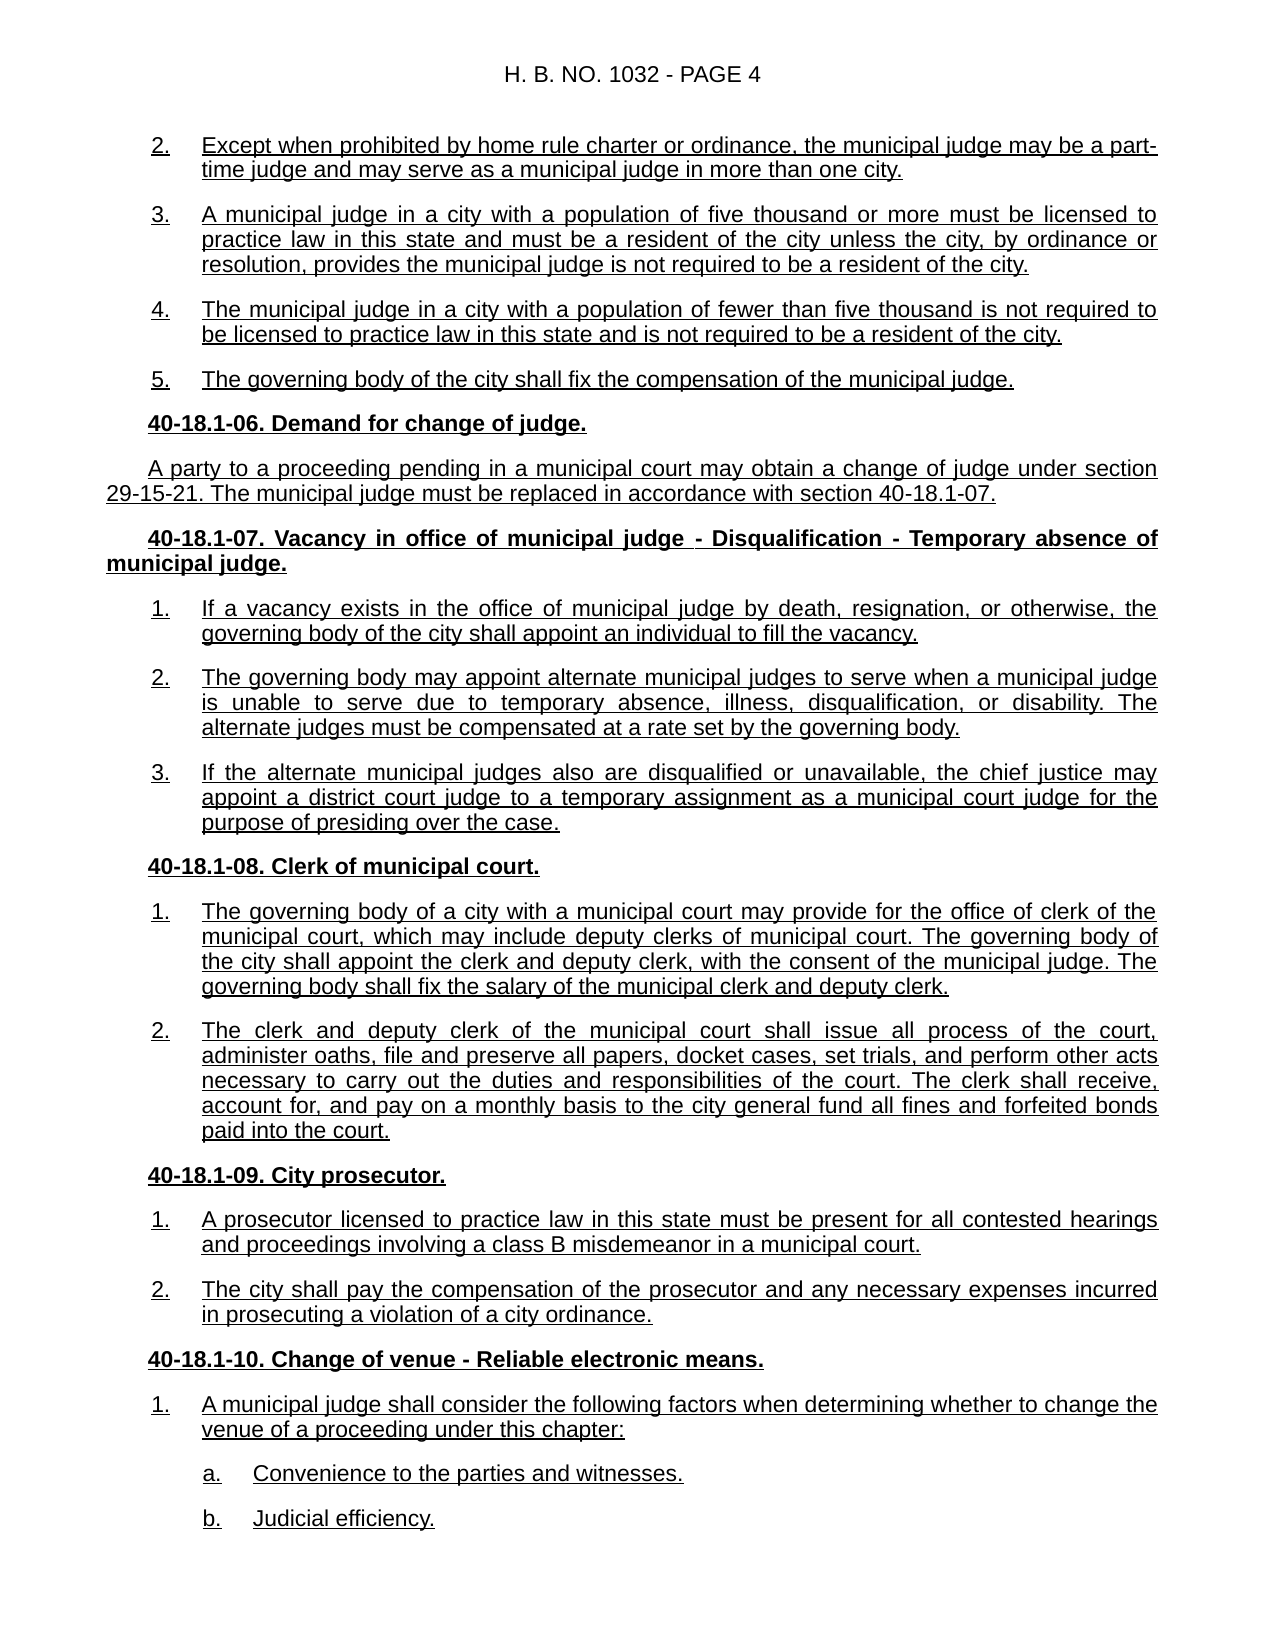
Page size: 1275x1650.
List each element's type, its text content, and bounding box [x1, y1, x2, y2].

text A party to a proceeding pending in a municipal court may obtain a change of judge under section 29‑15‑21. The municipal judge must be replaced in accordance with section 40‑18.1‑07. [106, 457, 1158, 507]
text 2. The city shall pay the compensation of the prosecutor and any necessary expenses incurred in prosecuting a violation of a city ordinance. [106, 1278, 1158, 1327]
subtitle 40‑18.1‑08. Clerk of municipal court. [106, 855, 1158, 880]
subtitle 40‑18.1‑07. Vacancy in office of municipal judge ‑ Disqualification ‑ Temporary absence of municipal judge. [106, 527, 1158, 576]
text 3. If the alternate municipal judges also are disqualified or unavailable, the chief justice may appoint a district court judge to a temporary assignment as a municipal court judge for the purpose of presiding over the case. [106, 761, 1158, 835]
text a. Convenience to the parties and witnesses. [106, 1462, 1158, 1487]
subtitle 40‑18.1‑09. City prosecutor. [106, 1163, 1158, 1188]
subtitle 40‑18.1‑10. Change of venue ‑ Reliable electronic means. [106, 1347, 1158, 1372]
text b. Judicial efficiency. [106, 1507, 1158, 1532]
text 4. The municipal judge in a city with a population of fewer than five thousand is not required to be licensed to practice law in this state and is not required to be a resident of the city. [106, 297, 1158, 347]
text 5. The governing body of the city shall fix the compensation of the municipal judge. [106, 367, 1158, 392]
subtitle 40‑18.1‑06. Demand for change of judge. [106, 412, 1158, 437]
text 1. A prosecutor licensed to practice law in this state must be present for all contested hearings and proceedings involving a class B misdemeanor in a municipal court. [106, 1208, 1158, 1258]
text 2. Except when prohibited by home rule charter or ordinance, the municipal judge may be a part-time judge and may serve as a municipal judge in more than one city. [106, 133, 1158, 183]
text 3. A municipal judge in a city with a population of five thousand or more must be licensed to practice law in this state and must be a resident of the city unless the city, by ordinance or resolution, provides the municipal judge is not required to be a resident of the city. [106, 203, 1158, 277]
text 1. The governing body of a city with a municipal court may provide for the office of clerk of the municipal court, which may include deputy clerks of municipal court. The governing body of the city shall appoint the clerk and deputy clerk, with the consent of the municipal judge. The governing body shall fix the salary of the municipal clerk and deputy clerk. [106, 900, 1158, 999]
text 1. A municipal judge shall consider the following factors when determining whether to change the venue of a proceeding under this chapter: [106, 1392, 1158, 1442]
text 1. If a vacancy exists in the office of municipal judge by death, resignation, or otherwise, the governing body of the city shall appoint an individual to fill the vacancy. [106, 596, 1158, 646]
text 2. The governing body may appoint alternate municipal judges to serve when a municipal judge is unable to serve due to temporary absence, illness, disqualification, or disability. The alternate judges must be compensated at a rate set by the governing body. [106, 666, 1158, 740]
text 2. The clerk and deputy clerk of the municipal court shall issue all process of the court, administer oaths, file and preserve all papers, docket cases, set trials, and perform other acts necessary to carry out the duties and responsibilities of the court. The clerk shall receive, account for, and pay on a monthly basis to the city general fund all fines and forfeited bonds paid into the court. [106, 1019, 1158, 1143]
